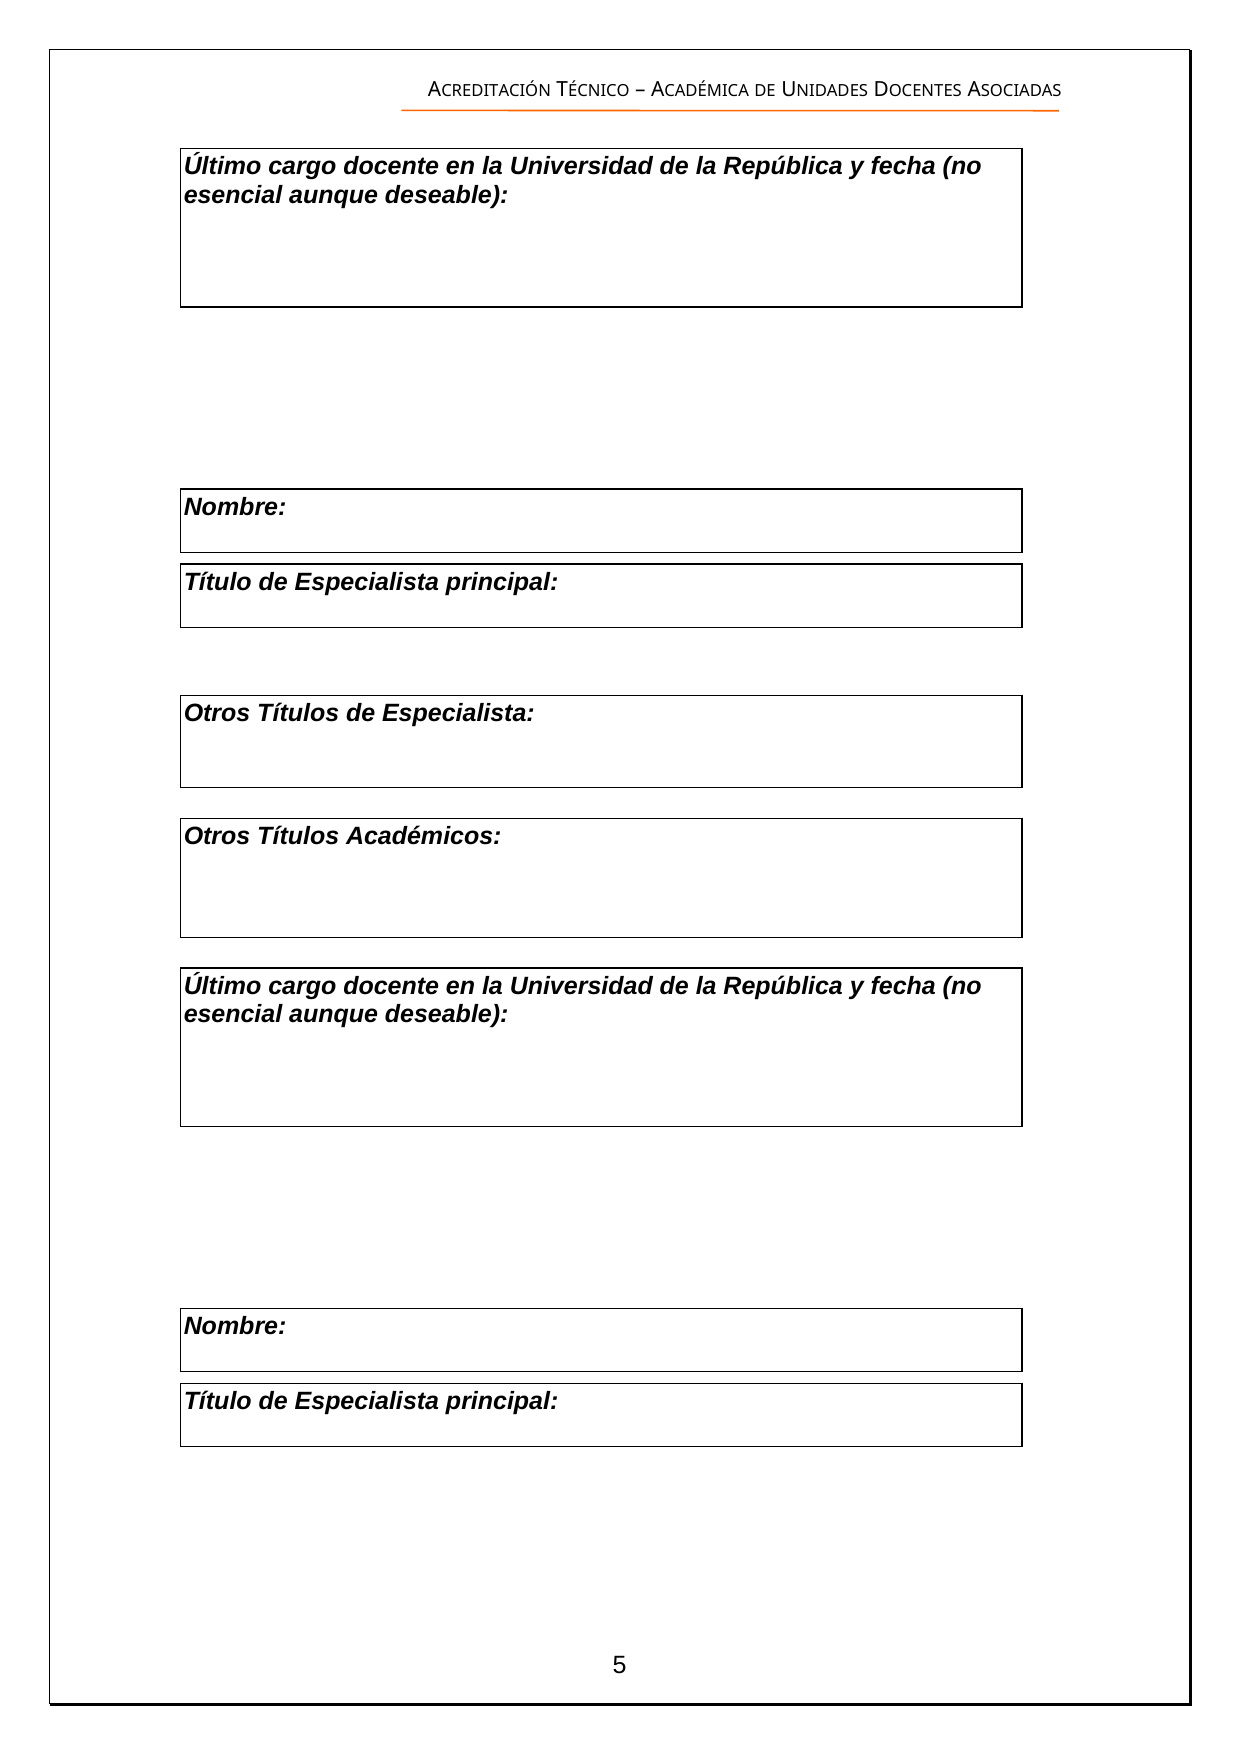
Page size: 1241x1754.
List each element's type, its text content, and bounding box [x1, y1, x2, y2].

text Título de Especialista principal: [183, 567, 1019, 596]
text Título de Especialista principal: [183, 1386, 1019, 1415]
text Otros Títulos de Especialista: [183, 698, 1019, 727]
text Otros Títulos Académicos: [183, 821, 1019, 850]
text Último cargo docente en la Universidad de la República y fecha (no esencial aunque deseable): [183, 151, 1019, 209]
text Último cargo docente en la Universidad de la República y fecha (no esencial aunque deseable): [183, 971, 1019, 1028]
text Nombre: [183, 1311, 1019, 1340]
text Nombre: [183, 492, 1019, 521]
